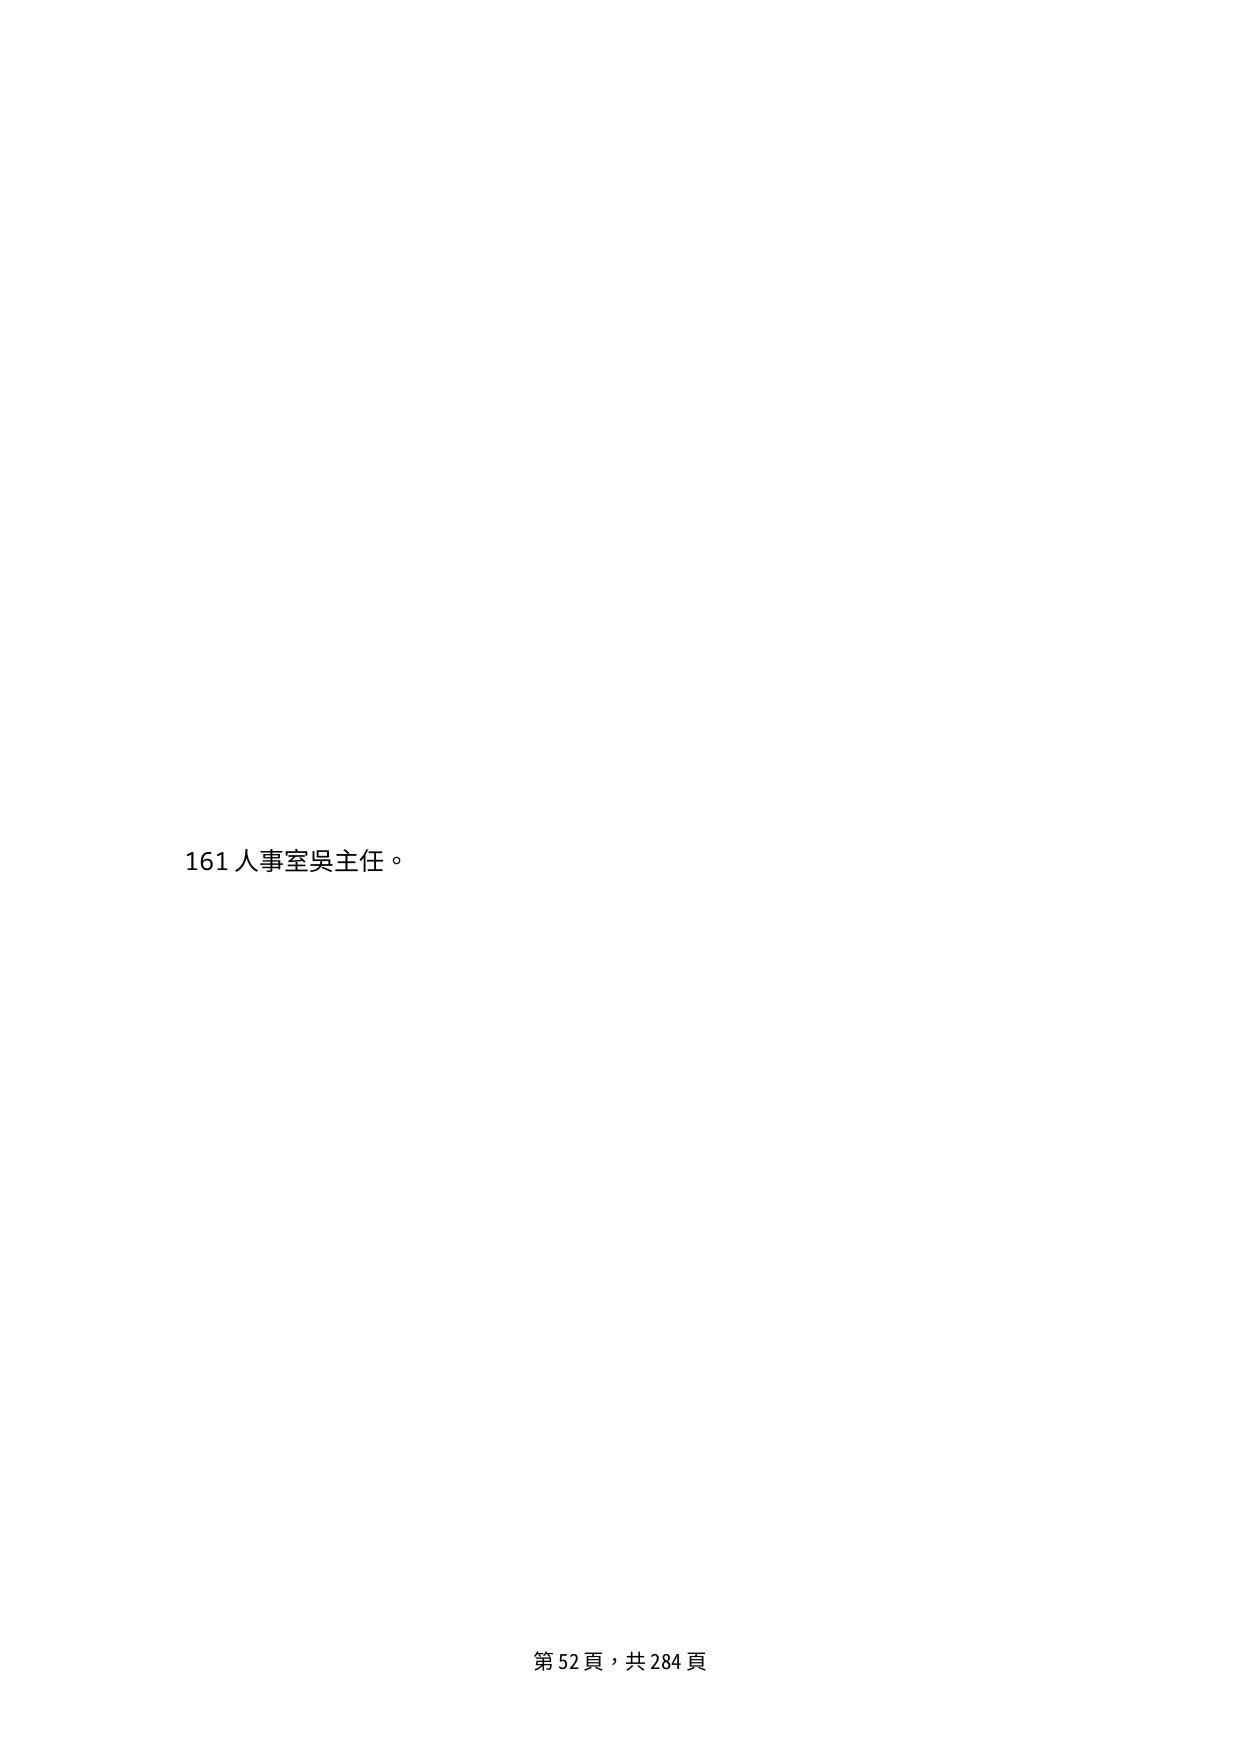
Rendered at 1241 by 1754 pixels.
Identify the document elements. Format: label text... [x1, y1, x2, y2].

list 161人事室吳主任。 [134, 818, 1165, 880]
